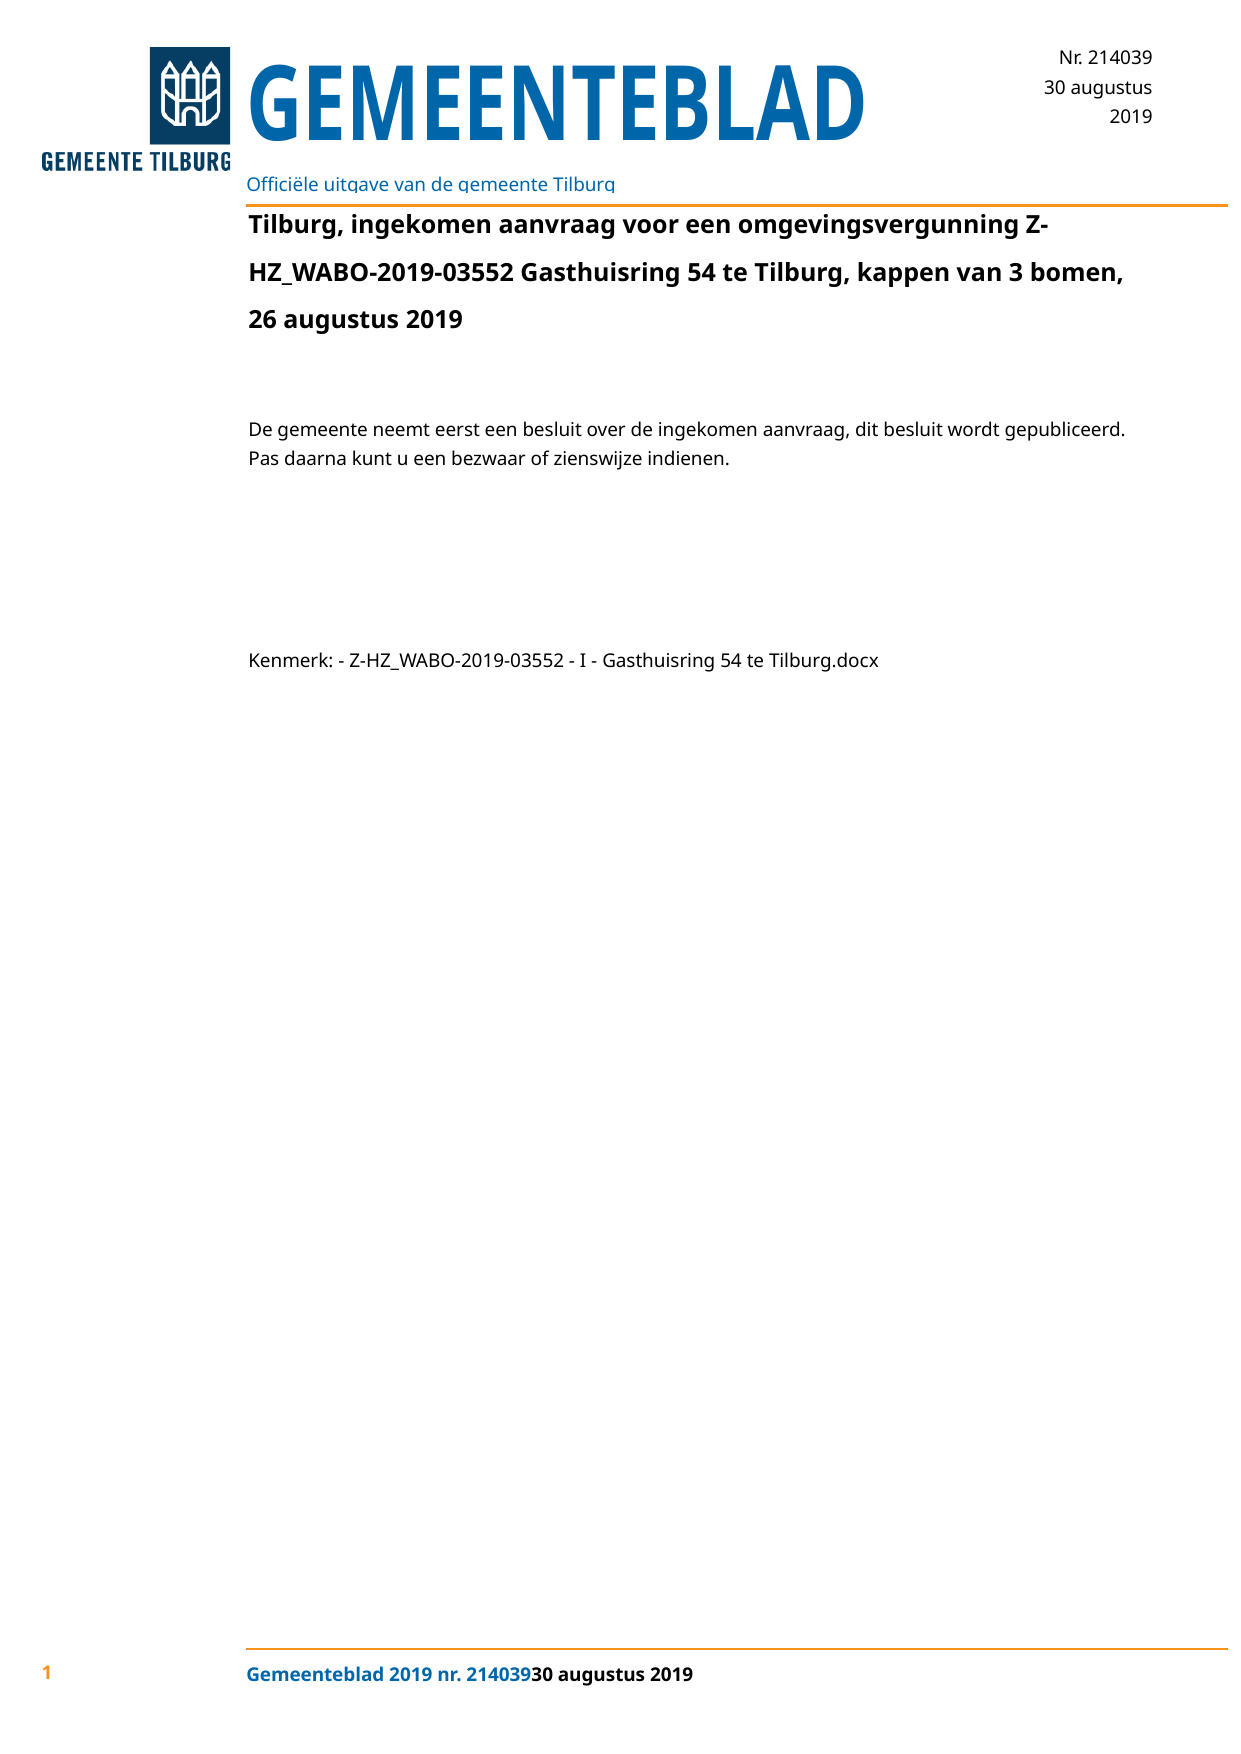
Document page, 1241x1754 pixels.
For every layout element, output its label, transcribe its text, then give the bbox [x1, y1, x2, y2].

text Kenmerk: - Z-HZ_WABO-2019-03552 - I - Gasthuisring 54 te Tilburg.docx [248, 647, 1152, 673]
picture [41, 47, 231, 172]
text De gemeente neemt eerst een besluit over de ingekomen aanvraag, dit besluit wordt gepubliceerd. Pas daarna kunt u een bezwaar of zienswijze indienen. [248, 416, 1152, 471]
text Tilburg, ingekomen aanvraag voor een omgevingsvergunning Z-HZ_WABO-2019-03552 Gasthuisring 54 te Tilburg, kappen van 3 bomen, 26 augustus 2019 [248, 207, 1152, 336]
